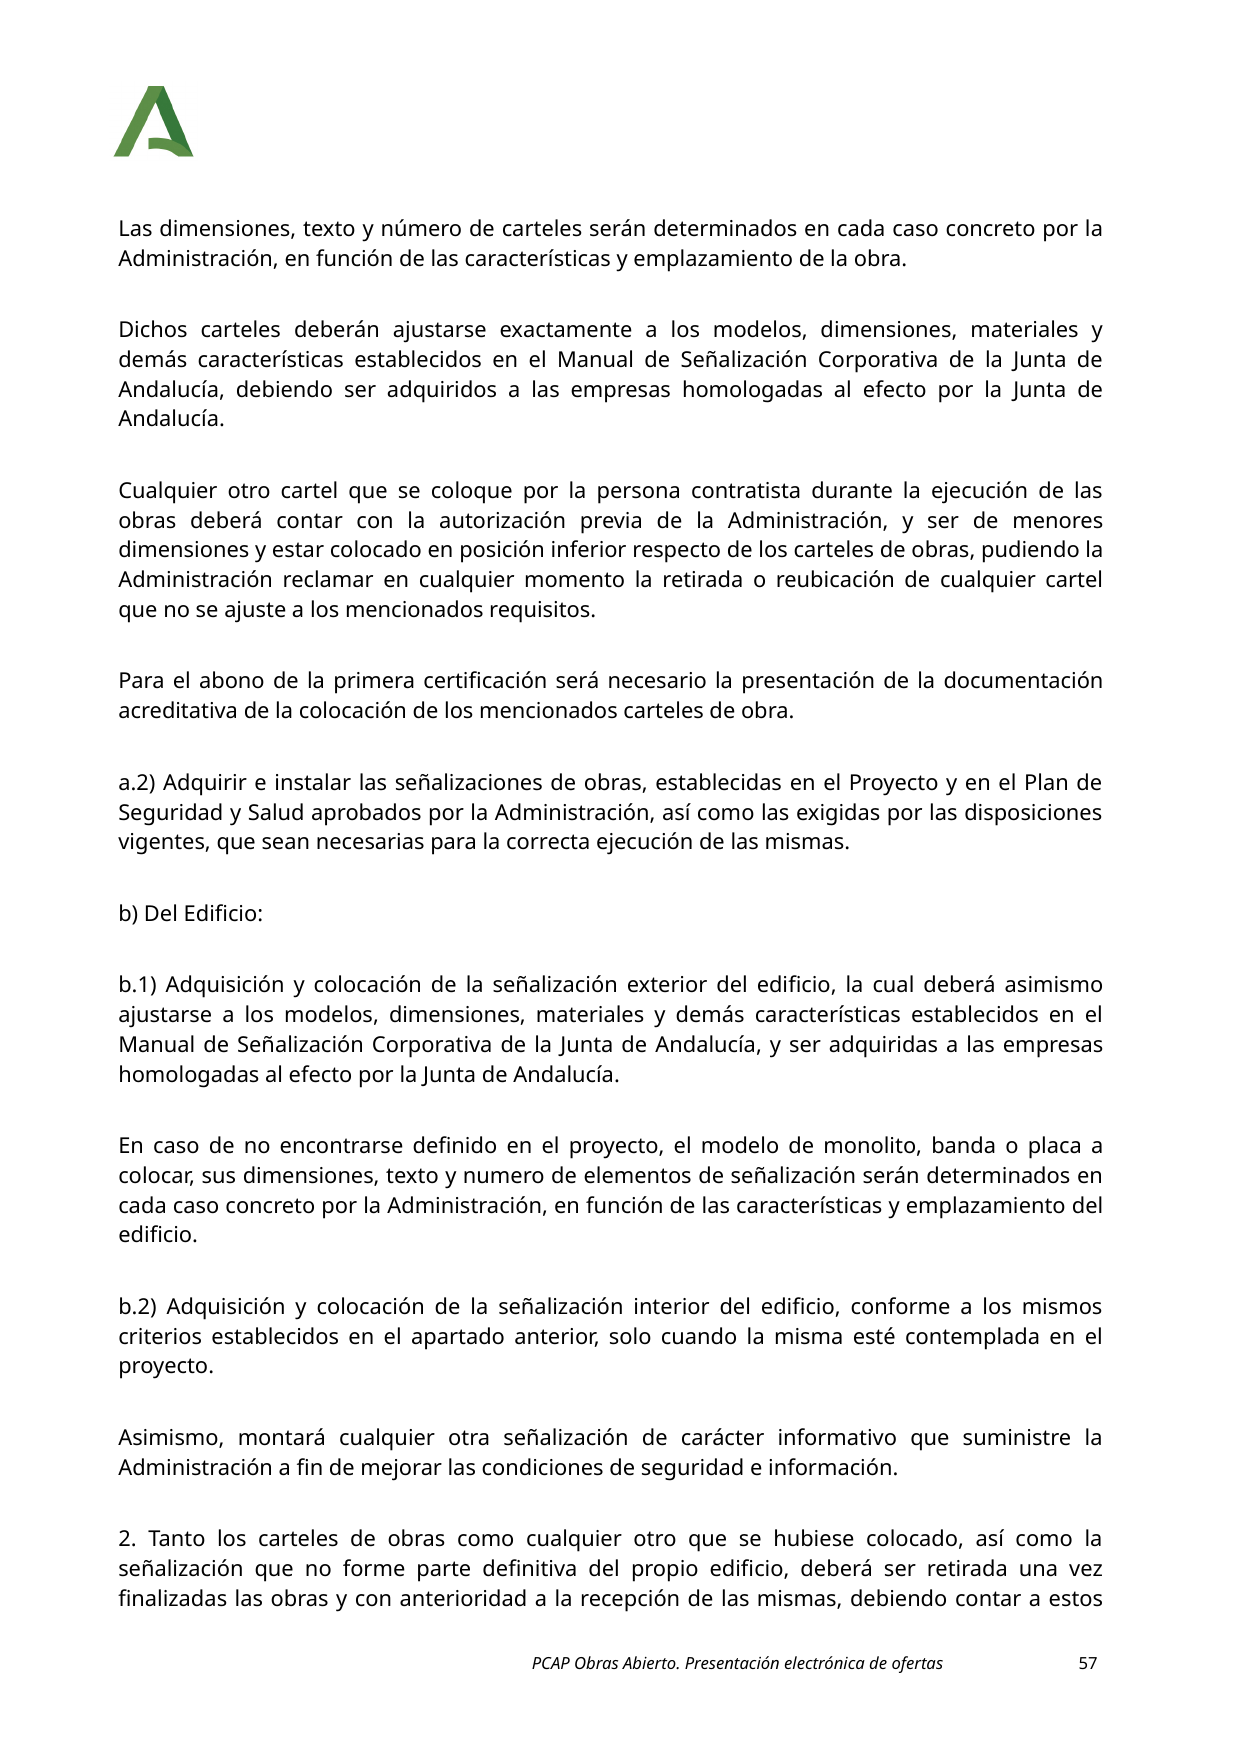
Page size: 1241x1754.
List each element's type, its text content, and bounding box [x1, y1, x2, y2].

text 2. Tanto los carteles de obras como cualquier otro que se hubiese colocado, así como la señalización que no forme parte definitiva del propio edificio, deberá ser retirada una vez finalizadas las obras y con anterioridad a la recepción de las mismas, debiendo contar a estos [118, 1523, 1104, 1612]
text Cualquier otro cartel que se coloque por la persona contratista durante la ejecución de las obras deberá contar con la autorización previa de la Administración, y ser de menores dimensiones y estar colocado en posición inferior respecto de los carteles de obras, pudiendo la Administración reclamar en cualquier momento la retirada o reubicación de cualquier cartel que no se ajuste a los mencionados requisitos. [118, 475, 1104, 624]
text b.2) Adquisición y colocación de la señalización interior del edificio, conforme a los mismos criterios establecidos en el apartado anterior, solo cuando la misma esté contemplada en el proyecto. [118, 1291, 1104, 1380]
text Dichos carteles deberán ajustarse exactamente a los modelos, dimensiones, materiales y demás características establecidos en el Manual de Señalización Corporativa de la Junta de Andalucía, debiendo ser adquiridos a las empresas homologadas al efecto por la Junta de Andalucía. [118, 314, 1104, 433]
text En caso de no encontrarse definido en el proyecto, el modelo de monolito, banda o placa a colocar, sus dimensiones, texto y numero de elementos de señalización serán determinados en cada caso concreto por la Administración, en función de las características y emplazamiento del edificio. [118, 1130, 1104, 1249]
text b) Del Edificio: [118, 898, 1104, 927]
text Asimismo, montará cualquier otra señalización de carácter informativo que suministre la Administración a fin de mejorar las condiciones de seguridad e información. [118, 1422, 1104, 1481]
text a.2) Adquirir e instalar las señalizaciones de obras, establecidas en el Proyecto y en el Plan de Seguridad y Salud aprobados por la Administración, así como las exigidas por las disposiciones vigentes, que sean necesarias para la correcta ejecución de las mismas. [118, 767, 1104, 856]
text Para el abono de la primera certificación será necesario la presentación de la documentación acreditativa de la colocación de los mencionados carteles de obra. [118, 665, 1104, 725]
picture [109, 81, 198, 161]
text Las dimensiones, texto y número de carteles serán determinados en cada caso concreto por la Administración, en función de las características y emplazamiento de la obra. [118, 213, 1104, 272]
text b.1) Adquisición y colocación de la señalización exterior del edificio, la cual deberá asimismo ajustarse a los modelos, dimensiones, materiales y demás características establecidos en el Manual de Señalización Corporativa de la Junta de Andalucía, y ser adquiridas a las empresas homologadas al efecto por la Junta de Andalucía. [118, 969, 1104, 1088]
